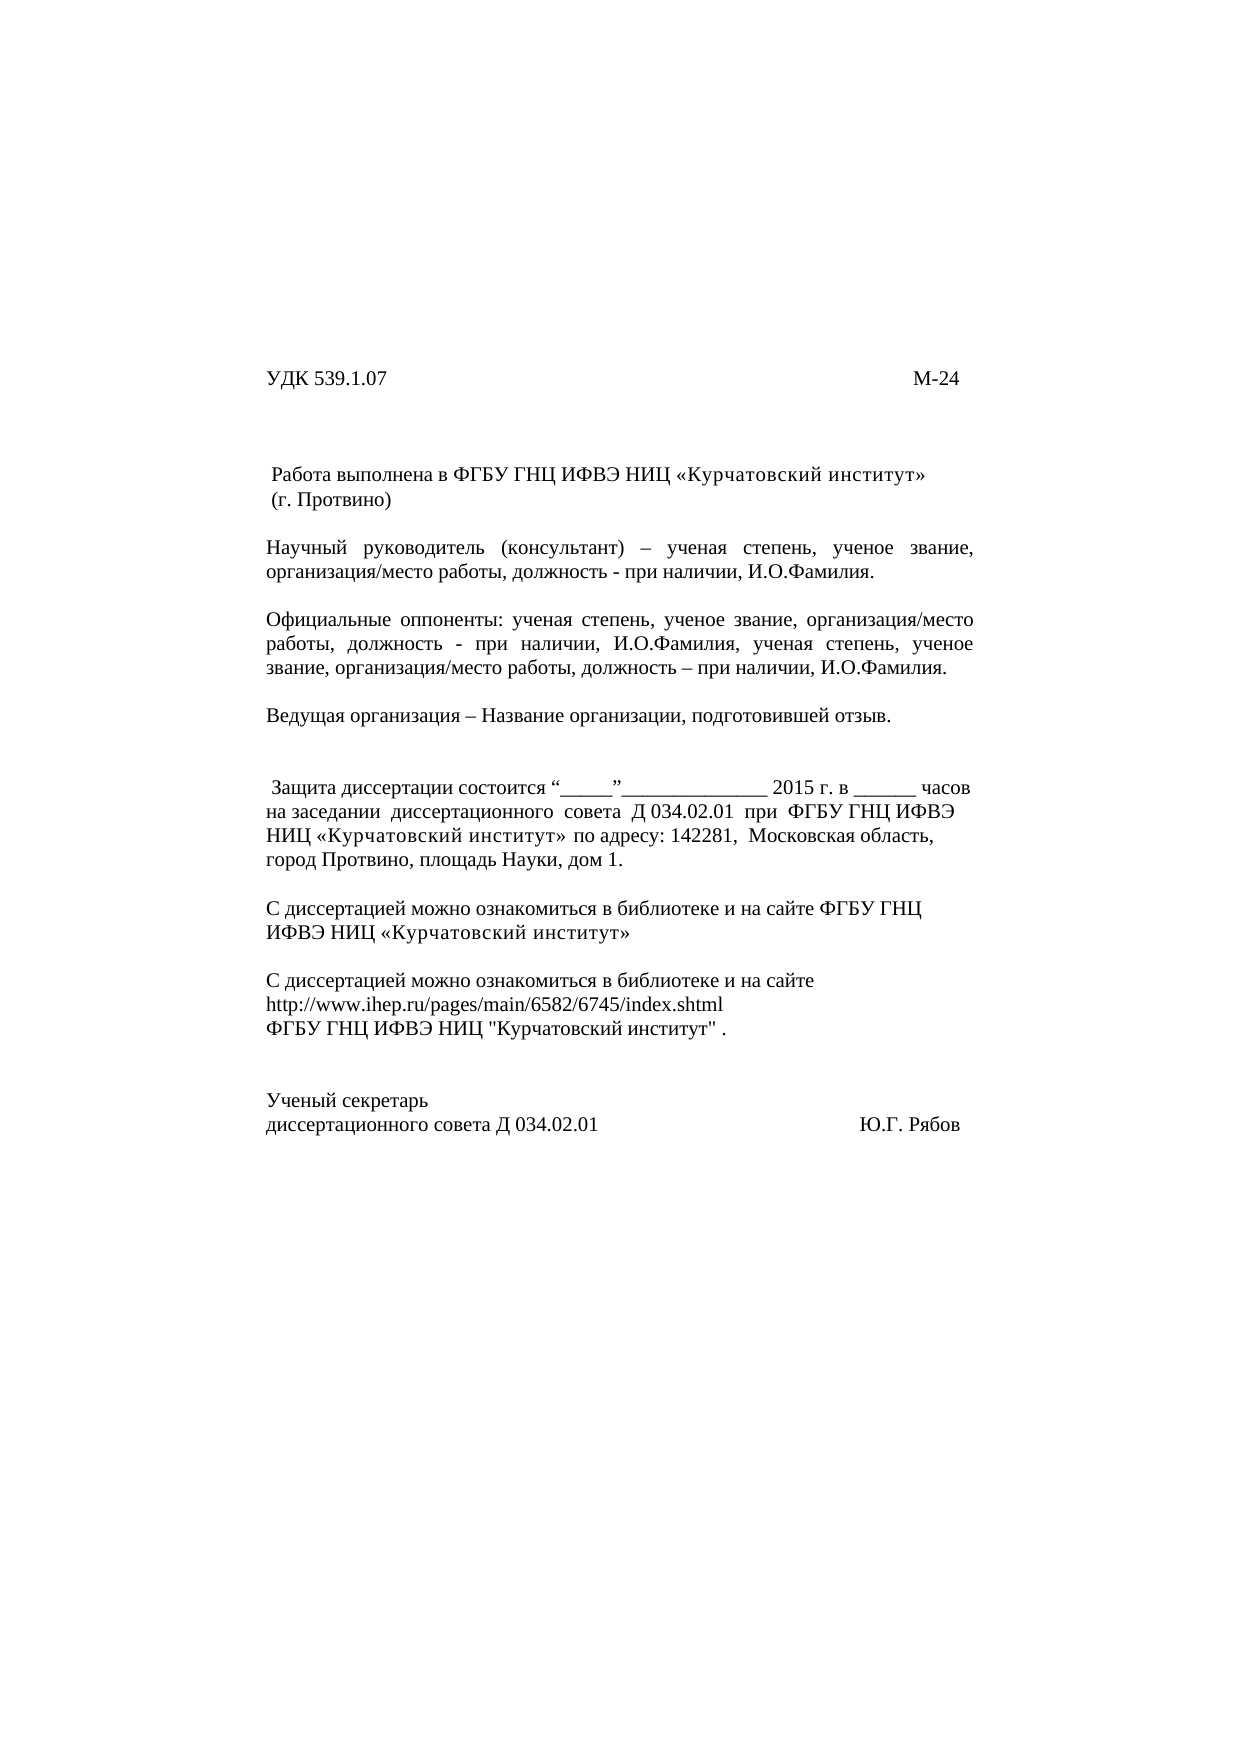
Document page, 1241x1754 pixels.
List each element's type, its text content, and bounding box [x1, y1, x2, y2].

text С диссертацией можно ознакомиться в библиотеке и на сайте ФГБУ ГНЦ [266, 896, 974, 919]
table_header Ученый секретарь диссертационного совета Д 034.02.01 [255, 1088, 698, 1136]
text Работа выполнена в ФГБУ ГНЦ ИФВЭ НИЦ «Курчатовский институт» [266, 462, 974, 486]
text Научный руководитель (консультант) – ученая степень, ученое звание, организация/место работы, должность - при наличии, И.О.Фамилия. [266, 534, 974, 583]
text (г. Протвино) [266, 486, 974, 511]
table_header М-24 [672, 366, 970, 390]
table_header УДК 539.1.07 [255, 366, 672, 390]
text ФГБУ ГНЦ ИФВЭ НИЦ "Курчатовский институт" . [266, 1016, 974, 1040]
text С диссертацией можно ознакомиться в библиотеке и на сайте [266, 968, 974, 992]
text Официальные оппоненты: ученая степень, ученое звание, организация/место работы, должность - при наличии, И.О.Фамилия, ученая степень, ученое звание, организация/место работы, должность – при наличии, И.О.Фамилия. [266, 607, 974, 679]
text ИФВЭ НИЦ «Курчатовский институт» [266, 919, 974, 944]
text Защита диссертации состоится “_____”______________ 2015 г. в ______ часов на заседании диссертационного совета Д 034.02.01 при ФГБУ ГНЦ ИФВЭ НИЦ «Курчатовский институт» по адресу: 142281, Московская область, город Протвино, площадь Науки, дом 1. [266, 775, 974, 871]
text http://www.ihep.ru/pages/main/6582/6745/index.shtml [266, 992, 974, 1016]
table_header Ю.Г. Рябов [698, 1088, 972, 1136]
text Ведущая организация – Название организации, подготовившей отзыв. [266, 703, 974, 727]
